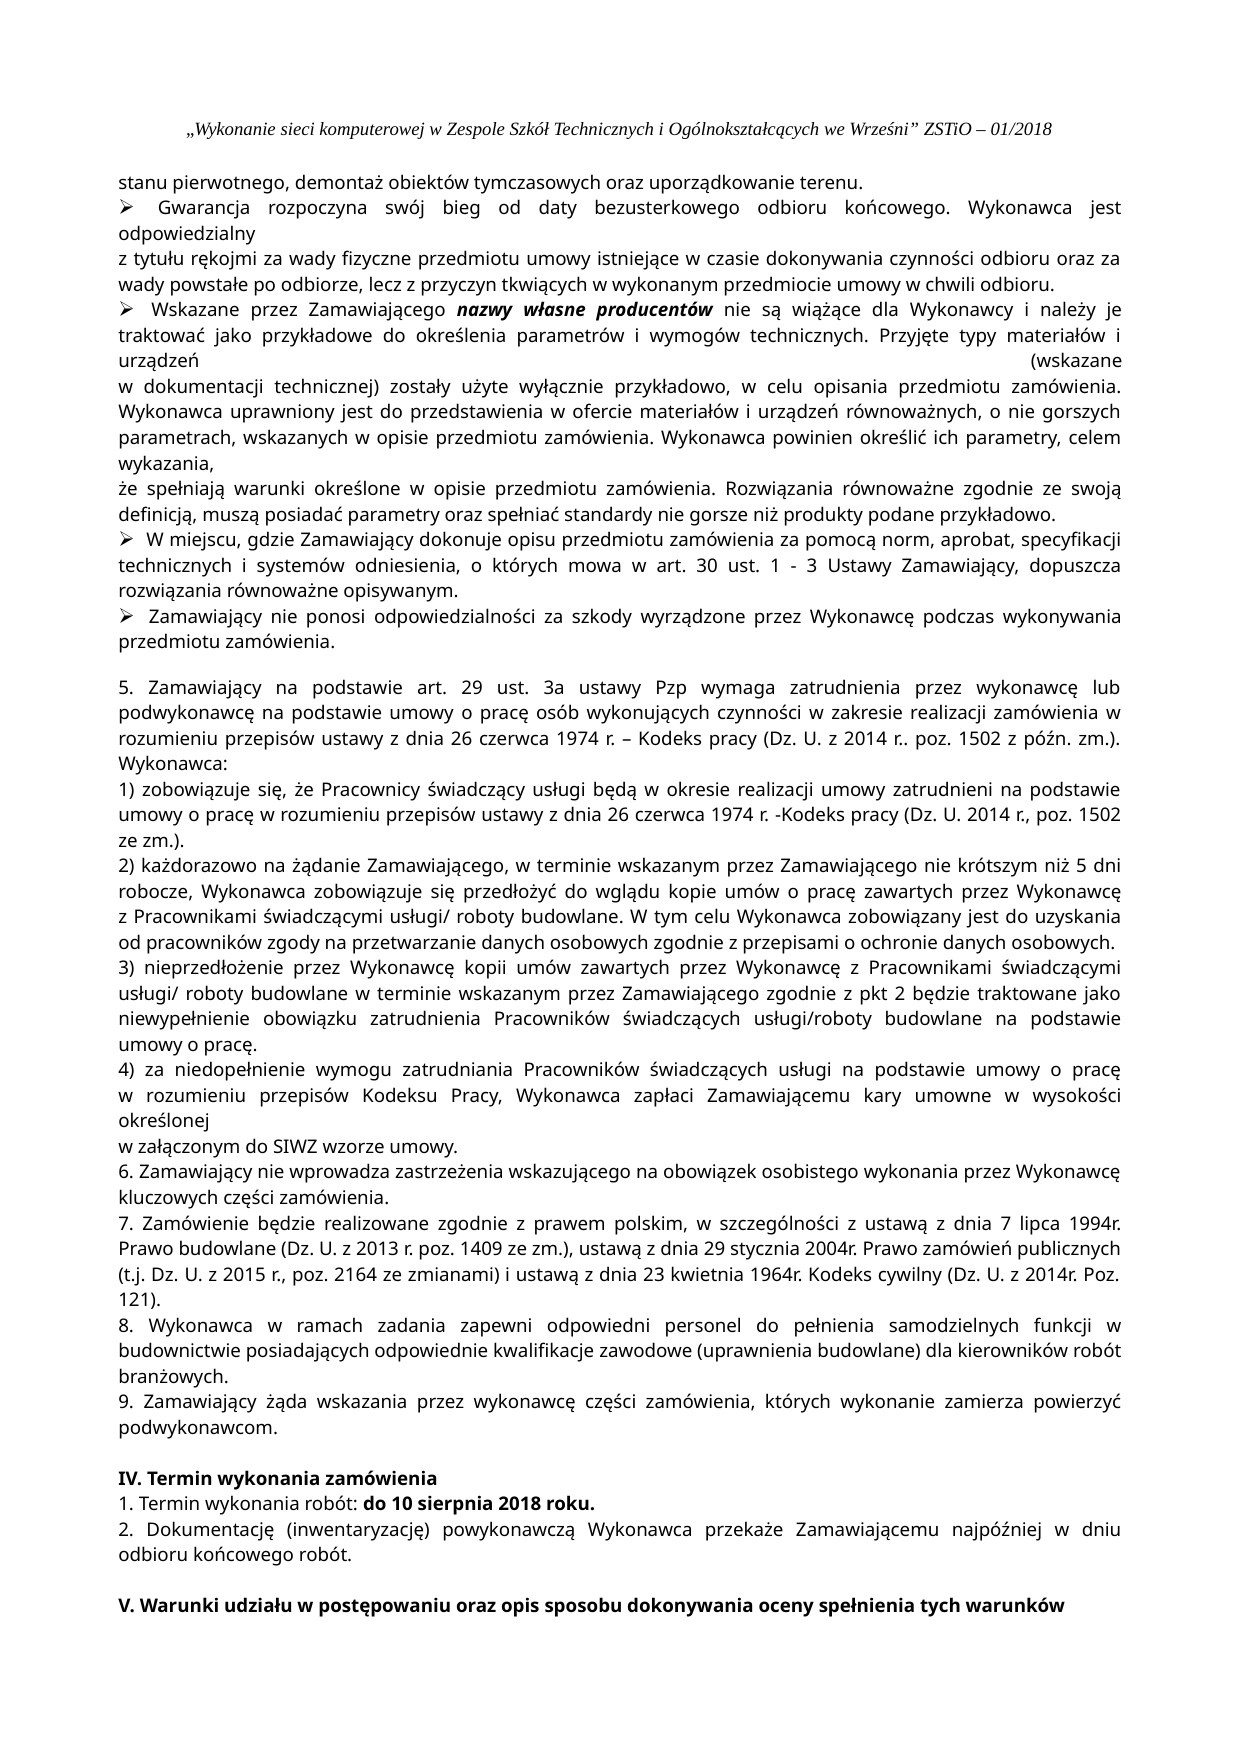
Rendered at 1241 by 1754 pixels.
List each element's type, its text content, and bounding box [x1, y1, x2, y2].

text 8. Wykonawca w ramach zadania zapewni odpowiedni personel do pełnienia samodzielnych funkcji w budownictwie posiadających odpowiednie kwalifikacje zawodowe (uprawnienia budowlane) dla kierowników robót branżowych. [118, 1312, 1122, 1388]
text ➢ Gwarancja rozpoczyna swój bieg od daty bezusterkowego odbioru końcowego. Wykonawca jest odpowiedzialny z tytułu rękojmi za wady fizyczne przedmiotu umowy istniejące w czasie dokonywania czynności odbioru oraz za wady powstałe po odbiorze, lecz z przyczyn tkwiących w wykonanym przedmiocie umowy w chwili odbioru. [118, 195, 1122, 297]
text ➢ W miejscu, gdzie Zamawiający dokonuje opisu przedmiotu zamówienia za pomocą norm, aprobat, specyfikacji technicznych i systemów odniesienia, o których mowa w art. 30 ust. 1 - 3 Ustawy Zamawiający, dopuszcza rozwiązania równoważne opisywanym. [118, 526, 1122, 603]
text 1) zobowiązuje się, że Pracownicy świadczący usługi będą w okresie realizacji umowy zatrudnieni na podstawie umowy o pracę w rozumieniu przepisów ustawy z dnia 26 czerwca 1974 r. -Kodeks pracy (Dz. U. 2014 r., poz. 1502 ze zm.). [118, 776, 1122, 853]
text 2. Dokumentację (inwentaryzację) powykonawczą Wykonawca przekaże Zamawiającemu najpóźniej w dniu odbioru końcowego robót. [118, 1516, 1122, 1567]
text 7. Zamówienie będzie realizowane zgodnie z prawem polskim, w szczególności z ustawą z dnia 7 lipca 1994r. Prawo budowlane (Dz. U. z 2013 r. poz. 1409 ze zm.), ustawą z dnia 29 stycznia 2004r. Prawo zamówień publicznych (t.j. Dz. U. z 2015 r., poz. 2164 ze zmianami) i ustawą z dnia 23 kwietnia 1964r. Kodeks cywilny (Dz. U. z 2014r. Poz. 121). [118, 1210, 1122, 1312]
text ➢ Wskazane przez Zamawiającego nazwy własne producentów nie są wiążące dla Wykonawcy i należy je traktować jako przykładowe do określenia parametrów i wymogów technicznych. Przyjęte typy materiałów i urządzeń (wskazane w dokumentacji technicznej) zostały użyte wyłącznie przykładowo, w celu opisania przedmiotu zamówienia. Wykonawca uprawniony jest do przedstawienia w ofercie materiałów i urządzeń równoważnych, o nie gorszych parametrach, wskazanych w opisie przedmiotu zamówienia. Wykonawca powinien określić ich parametry, celem wykazania, że spełniają warunki określone w opisie przedmiotu zamówienia. Rozwiązania równoważne zgodnie ze swoją definicją, muszą posiadać parametry oraz spełniać standardy nie gorsze niż produkty podane przykładowo. [118, 297, 1122, 526]
text 3) nieprzedłożenie przez Wykonawcę kopii umów zawartych przez Wykonawcę z Pracownikami świadczącymi usługi/ roboty budowlane w terminie wskazanym przez Zamawiającego zgodnie z pkt 2 będzie traktowane jako niewypełnienie obowiązku zatrudnienia Pracowników świadczących usługi/roboty budowlane na podstawie umowy o pracę. [118, 955, 1122, 1057]
text 2) każdorazowo na żądanie Zamawiającego, w terminie wskazanym przez Zamawiającego nie krótszym niż 5 dni robocze, Wykonawca zobowiązuje się przedłożyć do wglądu kopie umów o pracę zawartych przez Wykonawcę z Pracownikami świadczącymi usługi/ roboty budowlane. W tym celu Wykonawca zobowiązany jest do uzyskania od pracowników zgody na przetwarzanie danych osobowych zgodnie z przepisami o ochronie danych osobowych. [118, 853, 1122, 955]
text 1. Termin wykonania robót: do 10 sierpnia 2018 roku. [118, 1491, 1122, 1516]
text 4) za niedopełnienie wymogu zatrudniania Pracowników świadczących usługi na podstawie umowy o pracę w rozumieniu przepisów Kodeksu Pracy, Wykonawca zapłaci Zamawiającemu kary umowne w wysokości określonej w załączonym do SIWZ wzorze umowy. [118, 1057, 1122, 1159]
text V. Warunki udziału w postępowaniu oraz opis sposobu dokonywania oceny spełnienia tych warunków [118, 1593, 1122, 1618]
text stanu pierwotnego, demontaż obiektów tymczasowych oraz uporządkowanie terenu. [118, 169, 1122, 195]
text IV. Termin wykonania zamówienia [118, 1465, 1122, 1491]
text 6. Zamawiający nie wprowadza zastrzeżenia wskazującego na obowiązek osobistego wykonania przez Wykonawcę kluczowych części zamówienia. [118, 1159, 1122, 1210]
text 5. Zamawiający na podstawie art. 29 ust. 3a ustawy Pzp wymaga zatrudnienia przez wykonawcę lub podwykonawcę na podstawie umowy o pracę osób wykonujących czynności w zakresie realizacji zamówienia w rozumieniu przepisów ustawy z dnia 26 czerwca 1974 r. – Kodeks pracy (Dz. U. z 2014 r.. poz. 1502 z późn. zm.). Wykonawca: [118, 674, 1122, 776]
text 9. Zamawiający żąda wskazania przez wykonawcę części zamówienia, których wykonanie zamierza powierzyć podwykonawcom. [118, 1388, 1122, 1439]
text ➢ Zamawiający nie ponosi odpowiedzialności za szkody wyrządzone przez Wykonawcę podczas wykonywania przedmiotu zamówienia. [118, 603, 1122, 654]
